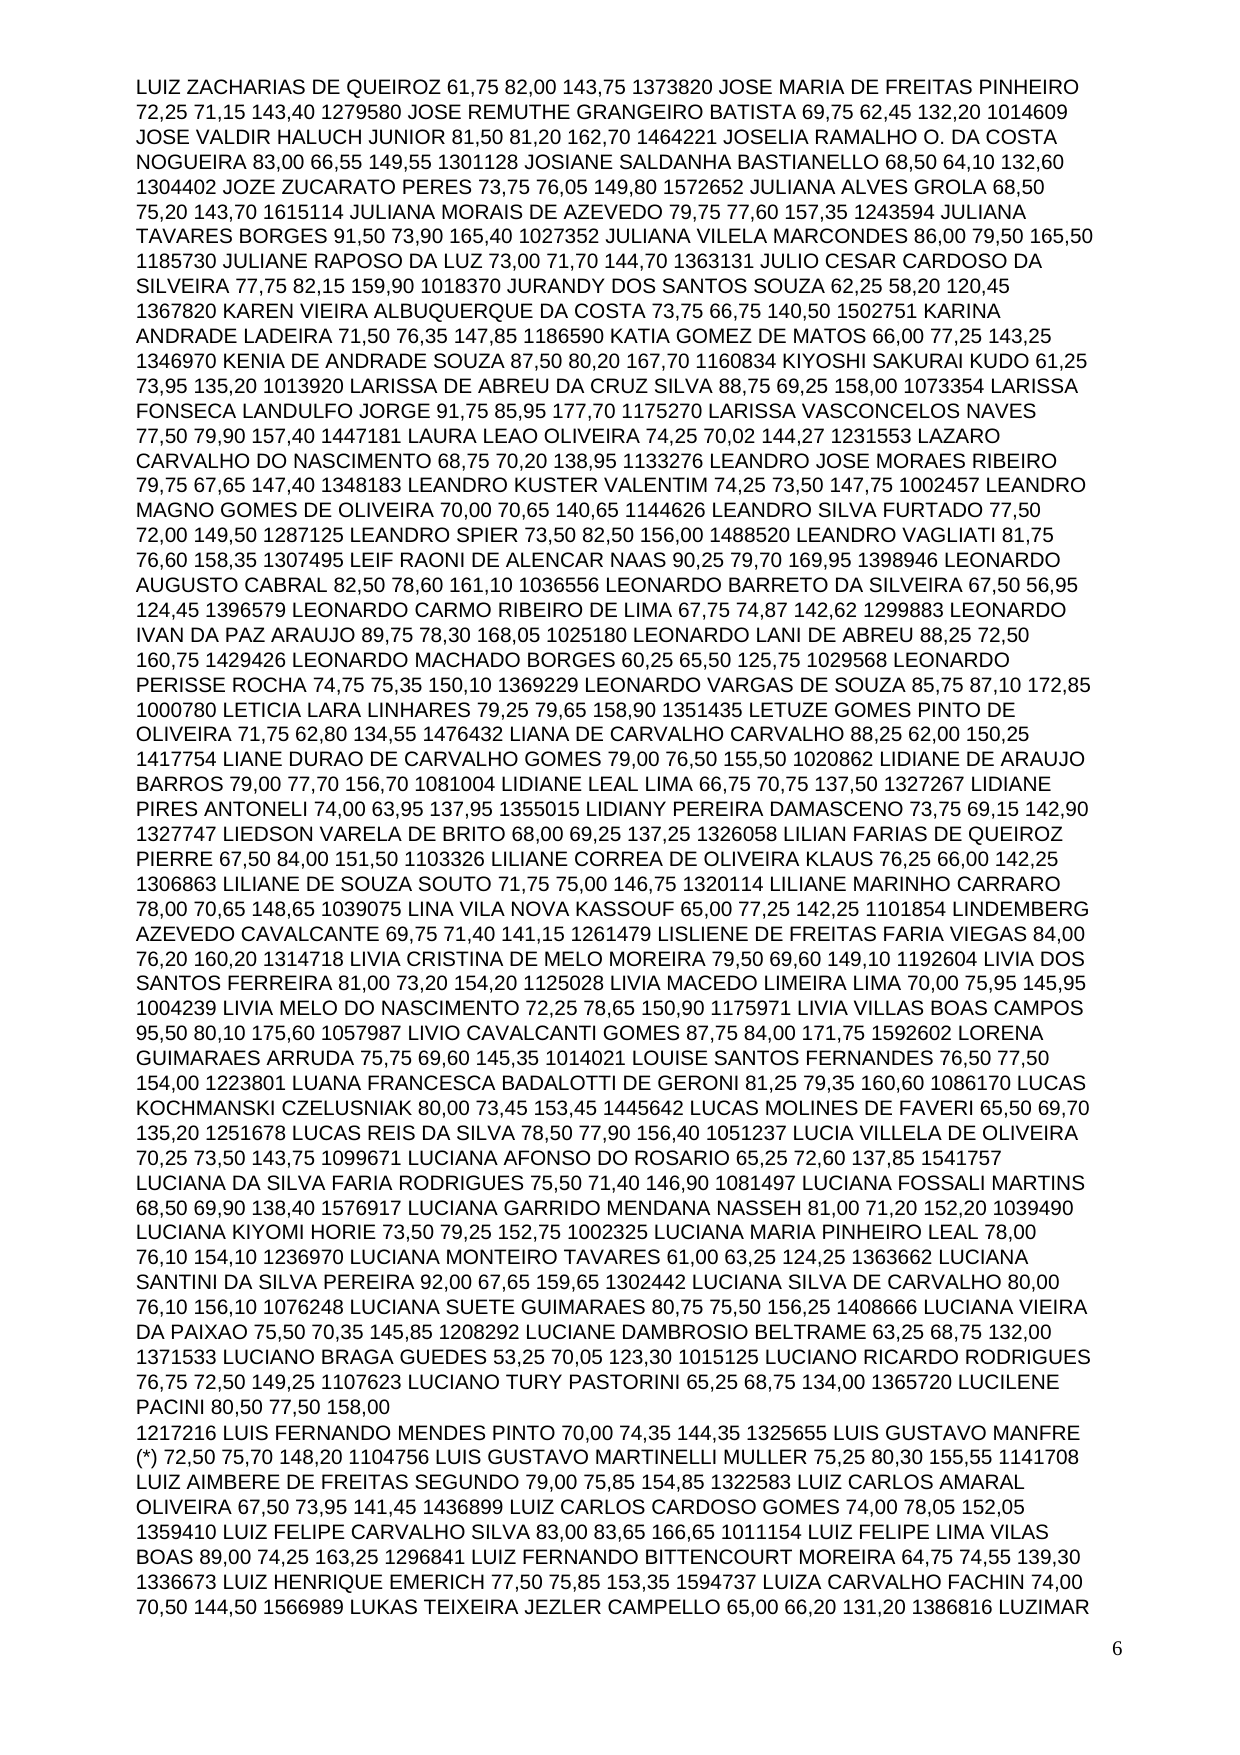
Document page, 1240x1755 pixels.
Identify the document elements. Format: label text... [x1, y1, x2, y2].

text 1217216 LUIS FERNANDO MENDES PINTO 70,00 74,35 144,35 1325655 LUIS GUSTAVO MANFRE (*) 72,50 75,70 148,20 1104756 LUIS GUSTAVO MARTINELLI MULLER 75,25 80,30 155,55 1141708 LUIZ AIMBERE DE FREITAS SEGUNDO 79,00 75,85 154,85 1322583 LUIZ CARLOS AMARAL OLIVEIRA 67,50 73,95 141,45 1436899 LUIZ CARLOS CARDOSO GOMES 74,00 78,05 152,05 1359410 LUIZ FELIPE CARVALHO SILVA 83,00 83,65 166,65 1011154 LUIZ FELIPE LIMA VILAS BOAS 89,00 74,25 163,25 1296841 LUIZ FERNANDO BITTENCOURT MOREIRA 64,75 74,55 139,30 1336673 LUIZ HENRIQUE EMERICH 77,50 75,85 153,35 1594737 LUIZA CARVALHO FACHIN 74,00 70,50 144,50 1566989 LUKAS TEIXEIRA JEZLER CAMPELLO 65,00 66,20 131,20 1386816 LUZIMAR [136, 1420, 1094, 1618]
text LUIZ ZACHARIAS DE QUEIROZ 61,75 82,00 143,75 1373820 JOSE MARIA DE FREITAS PINHEIRO 72,25 71,15 143,40 1279580 JOSE REMUTHE GRANGEIRO BATISTA 69,75 62,45 132,20 1014609 JOSE VALDIR HALUCH JUNIOR 81,50 81,20 162,70 1464221 JOSELIA RAMALHO O. DA COSTA NOGUEIRA 83,00 66,55 149,55 1301128 JOSIANE SALDANHA BASTIANELLO 68,50 64,10 132,60 1304402 JOZE ZUCARATO PERES 73,75 76,05 149,80 1572652 JULIANA ALVES GROLA 68,50 75,20 143,70 1615114 JULIANA MORAIS DE AZEVEDO 79,75 77,60 157,35 1243594 JULIANA TAVARES BORGES 91,50 73,90 165,40 1027352 JULIANA VILELA MARCONDES 86,00 79,50 165,50 1185730 JULIANE RAPOSO DA LUZ 73,00 71,70 144,70 1363131 JULIO CESAR CARDOSO DA SILVEIRA 77,75 82,15 159,90 1018370 JURANDY DOS SANTOS SOUZA 62,25 58,20 120,45 1367820 KAREN VIEIRA ALBUQUERQUE DA COSTA 73,75 66,75 140,50 1502751 KARINA ANDRADE LADEIRA 71,50 76,35 147,85 1186590 KATIA GOMEZ DE MATOS 66,00 77,25 143,25 1346970 KENIA DE ANDRADE SOUZA 87,50 80,20 167,70 1160834 KIYOSHI SAKURAI KUDO 61,25 73,95 135,20 1013920 LARISSA DE ABREU DA CRUZ SILVA 88,75 69,25 158,00 1073354 LARISSA FONSECA LANDULFO JORGE 91,75 85,95 177,70 1175270 LARISSA VASCONCELOS NAVES 77,50 79,90 157,40 1447181 LAURA LEAO OLIVEIRA 74,25 70,02 144,27 1231553 LAZARO CARVALHO DO NASCIMENTO 68,75 70,20 138,95 1133276 LEANDRO JOSE MORAES RIBEIRO 79,75 67,65 147,40 1348183 LEANDRO KUSTER VALENTIM 74,25 73,50 147,75 1002457 LEANDRO MAGNO GOMES DE OLIVEIRA 70,00 70,65 140,65 1144626 LEANDRO SILVA FURTADO 77,50 72,00 149,50 1287125 LEANDRO SPIER 73,50 82,50 156,00 1488520 LEANDRO VAGLIATI 81,75 76,60 158,35 1307495 LEIF RAONI DE ALENCAR NAAS 90,25 79,70 169,95 1398946 LEONARDO AUGUSTO CABRAL 82,50 78,60 161,10 1036556 LEONARDO BARRETO DA SILVEIRA 67,50 56,95 124,45 1396579 LEONARDO CARMO RIBEIRO DE LIMA 67,75 74,87 142,62 1299883 LEONARDO IVAN DA PAZ ARAUJO 89,75 78,30 168,05 1025180 LEONARDO LANI DE ABREU 88,25 72,50 160,75 1429426 LEONARDO MACHADO BORGES 60,25 65,50 125,75 1029568 LEONARDO PERISSE ROCHA 74,75 75,35 150,10 1369229 LEONARDO VARGAS DE SOUZA 85,75 87,10 172,85 1000780 LETICIA LARA LINHARES 79,25 79,65 158,90 1351435 LETUZE GOMES PINTO DE OLIVEIRA 71,75 62,80 134,55 1476432 LIANA DE CARVALHO CARVALHO 88,25 62,00 150,25 1417754 LIANE DURAO DE CARVALHO GOMES 79,00 76,50 155,50 1020862 LIDIANE DE ARAUJO BARROS 79,00 77,70 156,70 1081004 LIDIANE LEAL LIMA 66,75 70,75 137,50 1327267 LIDIANE PIRES ANTONELI 74,00 63,95 137,95 1355015 LIDIANY PEREIRA DAMASCENO 73,75 69,15 142,90 1327747 LIEDSON VARELA DE BRITO 68,00 69,25 137,25 1326058 LILIAN FARIAS DE QUEIROZ PIERRE 67,50 84,00 151,50 1103326 LILIANE CORREA DE OLIVEIRA KLAUS 76,25 66,00 142,25 1306863 LILIANE DE SOUZA SOUTO 71,75 75,00 146,75 1320114 LILIANE MARINHO CARRARO 78,00 70,65 148,65 1039075 LINA VILA NOVA KASSOUF 65,00 77,25 142,25 1101854 LINDEMBERG AZEVEDO CAVALCANTE 69,75 71,40 141,15 1261479 LISLIENE DE FREITAS FARIA VIEGAS 84,00 76,20 160,20 1314718 LIVIA CRISTINA DE MELO MOREIRA 79,50 69,60 149,10 1192604 LIVIA DOS SANTOS FERREIRA 81,00 73,20 154,20 1125028 LIVIA MACEDO LIMEIRA LIMA 70,00 75,95 145,95 1004239 LIVIA MELO DO NASCIMENTO 72,25 78,65 150,90 1175971 LIVIA VILLAS BOAS CAMPOS 95,50 80,10 175,60 1057987 LIVIO CAVALCANTI GOMES 87,75 84,00 171,75 1592602 LORENA GUIMARAES ARRUDA 75,75 69,60 145,35 1014021 LOUISE SANTOS FERNANDES 76,50 77,50 154,00 1223801 LUANA FRANCESCA BADALOTTI DE GERONI 81,25 79,35 160,60 1086170 LUCAS KOCHMANSKI CZELUSNIAK 80,00 73,45 153,45 1445642 LUCAS MOLINES DE FAVERI 65,50 69,70 135,20 1251678 LUCAS REIS DA SILVA 78,50 77,90 156,40 1051237 LUCIA VILLELA DE OLIVEIRA 70,25 73,50 143,75 1099671 LUCIANA AFONSO DO ROSARIO 65,25 72,60 137,85 1541757 LUCIANA DA SILVA FARIA RODRIGUES 75,50 71,40 146,90 1081497 LUCIANA FOSSALI MARTINS 68,50 69,90 138,40 1576917 LUCIANA GARRIDO MENDANA NASSEH 81,00 71,20 152,20 1039490 LUCIANA KIYOMI HORIE 73,50 79,25 152,75 1002325 LUCIANA MARIA PINHEIRO LEAL 78,00 76,10 154,10 1236970 LUCIANA MONTEIRO TAVARES 61,00 63,25 124,25 1363662 LUCIANA SANTINI DA SILVA PEREIRA 92,00 67,65 159,65 1302442 LUCIANA SILVA DE CARVALHO 80,00 76,10 156,10 1076248 LUCIANA SUETE GUIMARAES 80,75 75,50 156,25 1408666 LUCIANA VIEIRA DA PAIXAO 75,50 70,35 145,85 1208292 LUCIANE DAMBROSIO BELTRAME 63,25 68,75 132,00 1371533 LUCIANO BRAGA GUEDES 53,25 70,05 123,30 1015125 LUCIANO RICARDO RODRIGUES 76,75 72,50 149,25 1107623 LUCIANO TURY PASTORINI 65,25 68,75 134,00 1365720 LUCILENE PACINI 80,50 77,50 158,00 [136, 75, 1094, 1418]
